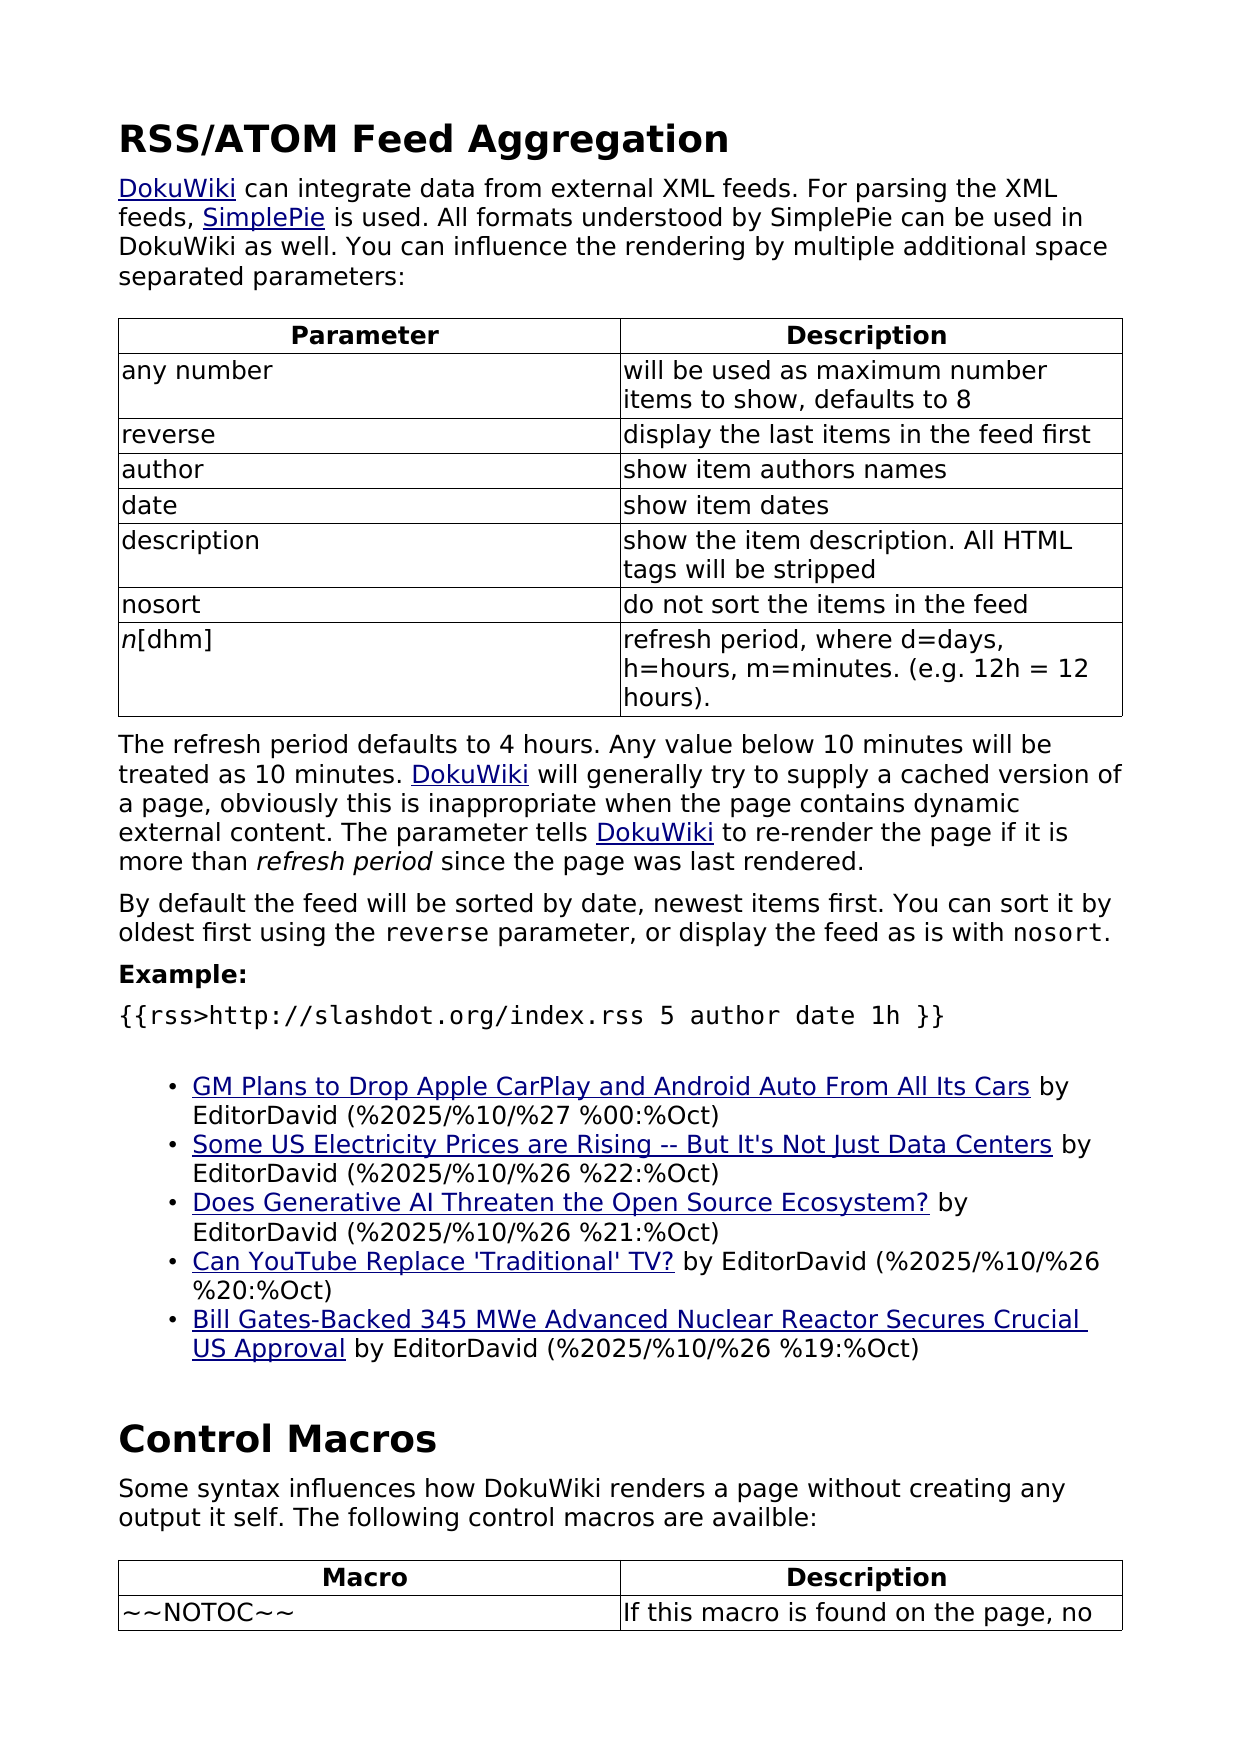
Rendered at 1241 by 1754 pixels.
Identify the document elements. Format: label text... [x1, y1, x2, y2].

table_header Description [621, 1561, 1122, 1595]
text DokuWiki can integrate data from external XML feeds. For parsing the XML feeds, SimplePie is used. All formats understood by SimplePie can be used in DokuWiki as well. You can influence the rendering by multiple additional space separated parameters: [118, 174, 1122, 291]
subtitle Control Macros [118, 1418, 1122, 1462]
text Example: [118, 960, 1122, 989]
table_cell date [119, 489, 620, 523]
table_cell reverse [119, 419, 620, 453]
text The refresh period defaults to 4 hours. Any value below 10 minutes will be treated as 10 minutes. DokuWiki will generally try to supply a cached version of a page, obviously this is inappropriate when the page contains dynamic external content. The parameter tells DokuWiki to re-render the page if it is more than refresh period since the page was last rendered. [118, 731, 1122, 876]
table_cell do not sort the items in the feed [621, 588, 1122, 622]
list GM Plans to Drop Apple CarPlay and Android Auto From All Its Cars by EditorDavid (%2025/%10/%27 %00:%Oct) [177, 1072, 1122, 1130]
text By default the feed will be sorted by date, newest items first. You can sort it by oldest first using the reverse parameter, or display the feed as is with nosort. [118, 889, 1122, 947]
table_cell refresh period, where d=days, h=hours, m=minutes. (e.g. 12h = 12 hours). [621, 623, 1122, 716]
text {{rss>http://slashdot.org/index.rss 5 author date 1h }} [118, 1001, 1122, 1031]
table_header Description [621, 319, 1122, 353]
table_cell author [119, 454, 620, 488]
table_cell show the item description. All HTML tags will be stripped [621, 524, 1122, 587]
table_cell show item dates [621, 489, 1122, 523]
table_cell n[dhm] [119, 623, 620, 716]
list Some US Electricity Prices are Rising -- But It's Not Just Data Centers by EditorDavid (%2025/%10/%26 %22:%Oct) [177, 1130, 1122, 1188]
list Does Generative AI Threaten the Open Source Ecosystem? by EditorDavid (%2025/%10/%26 %21:%Oct) [177, 1188, 1122, 1247]
subtitle RSS/ATOM Feed Aggregation [118, 118, 1122, 162]
table_cell will be used as maximum number items to show, defaults to 8 [621, 354, 1122, 418]
text Some syntax influences how DokuWiki renders a page without creating any output it self. The following control macros are availble: [118, 1474, 1122, 1532]
list Bill Gates-Backed 345 MWe Advanced Nuclear Reactor Secures Crucial US Approval by EditorDavid (%2025/%10/%26 %19:%Oct) [177, 1305, 1122, 1363]
table_cell any number [119, 354, 620, 418]
table_cell description [119, 524, 620, 587]
table_cell nosort [119, 588, 620, 622]
table_cell show item authors names [621, 454, 1122, 488]
table_header Macro [119, 1561, 620, 1595]
table_cell ~~NOTOC~~ [119, 1596, 620, 1630]
table_cell display the last items in the feed first [621, 419, 1122, 453]
list Can YouTube Replace 'Traditional' TV? by EditorDavid (%2025/%10/%26 %20:%Oct) [177, 1247, 1122, 1305]
table_header Parameter [119, 319, 620, 353]
table_cell If this macro is found on the page, no [621, 1596, 1122, 1630]
